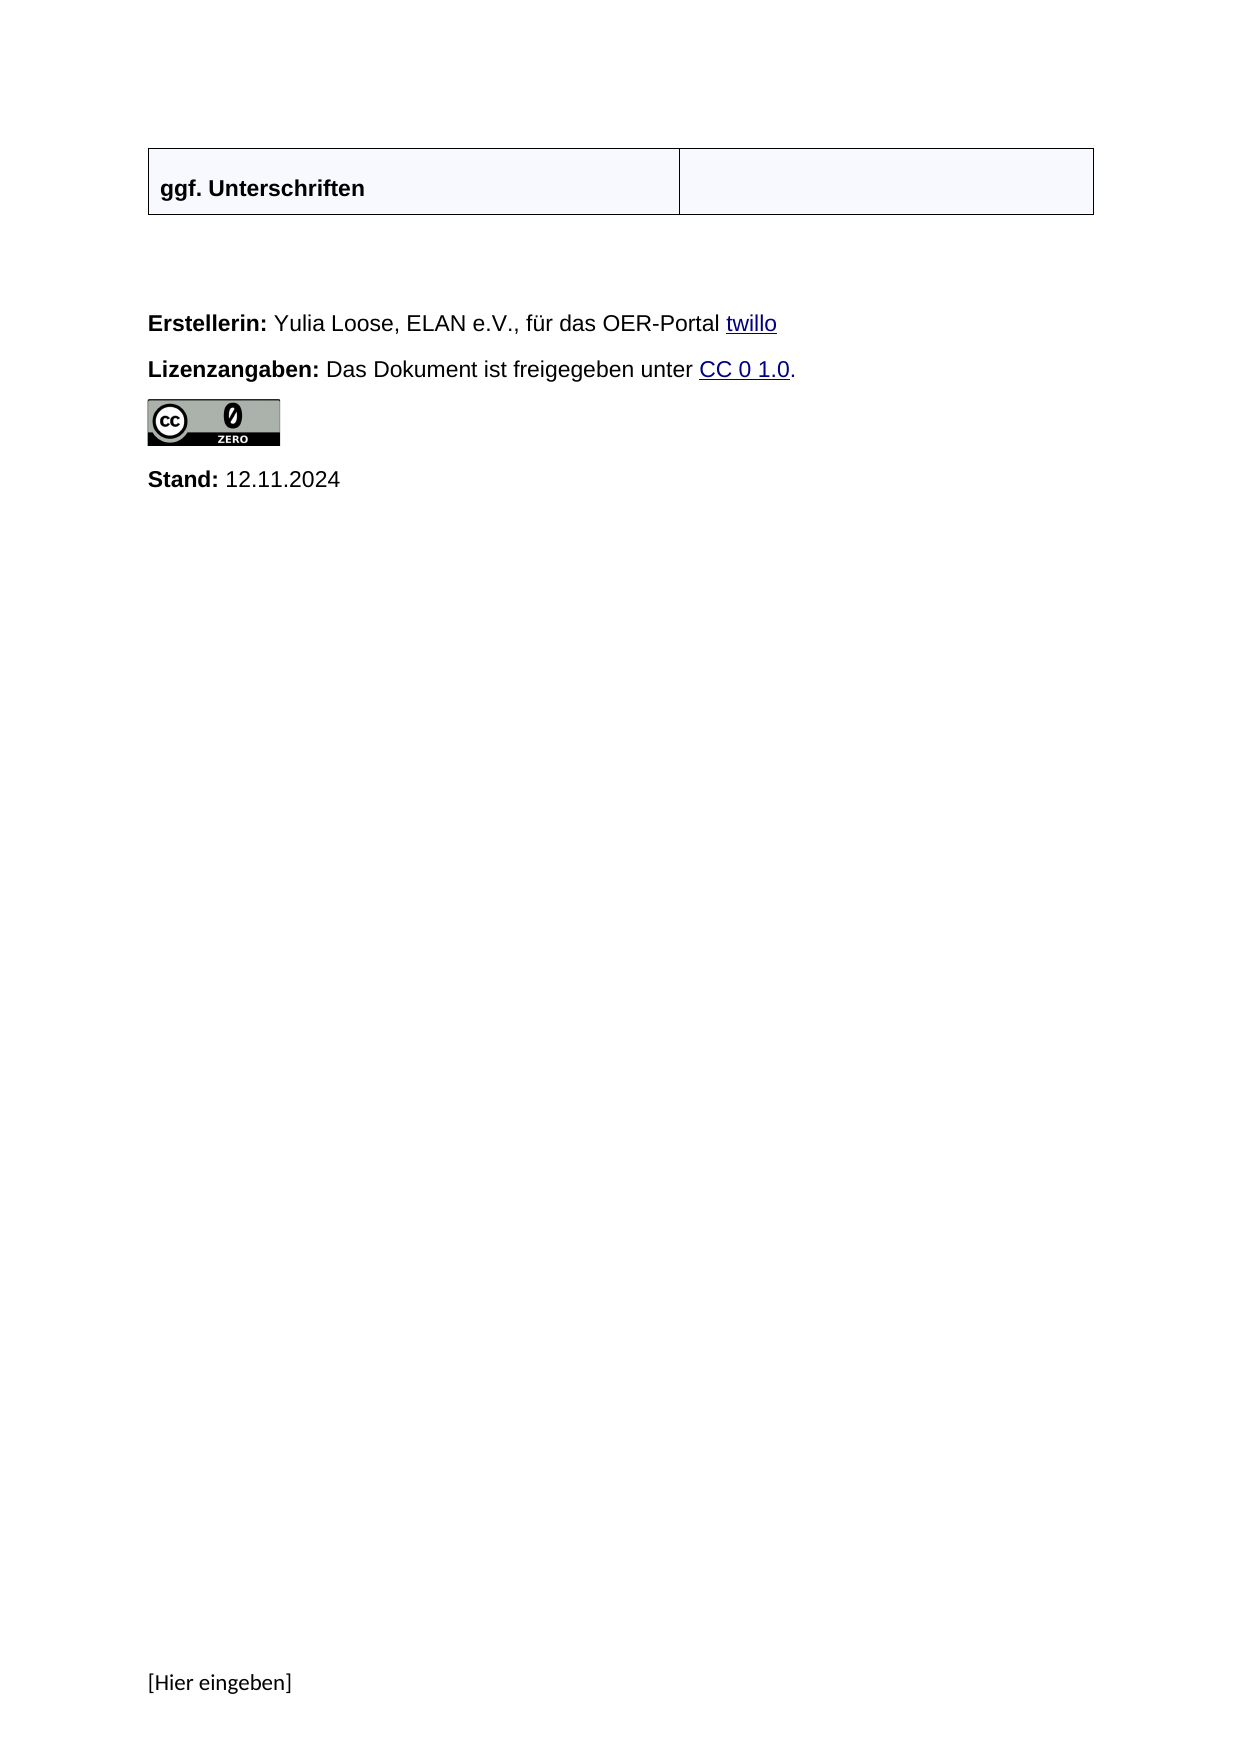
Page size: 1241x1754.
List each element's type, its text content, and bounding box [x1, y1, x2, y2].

text Erstellerin: Yulia Loose, ELAN e.V., für das OER-Portal twillo [148, 307, 1093, 336]
table_cell [680, 149, 1093, 213]
table_cell ggf. Unterschriften [149, 149, 679, 213]
picture [147, 399, 281, 446]
text Stand: 12.11.2024 [148, 462, 1093, 492]
text Lizenzangaben: Das Dokument ist freigegeben unter CC 0 1.0. [148, 353, 1093, 382]
